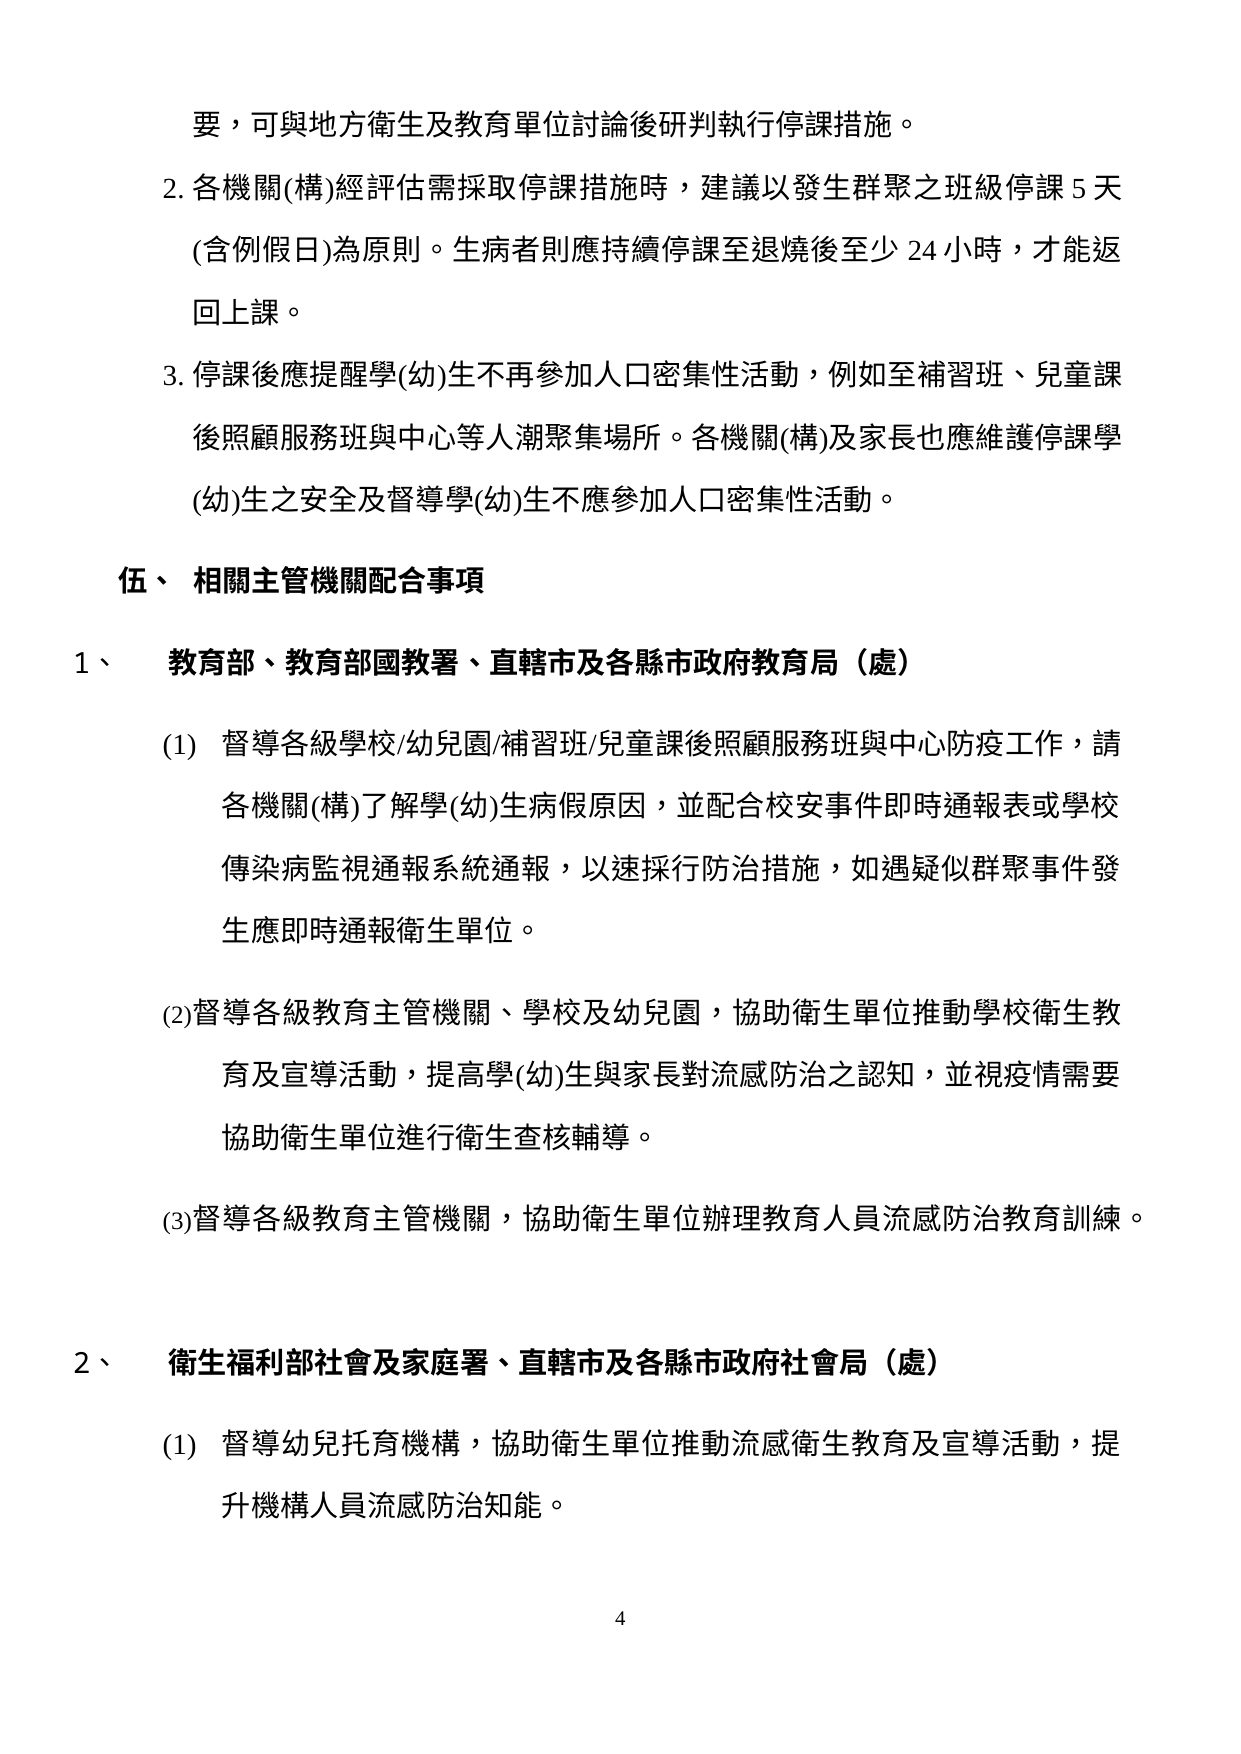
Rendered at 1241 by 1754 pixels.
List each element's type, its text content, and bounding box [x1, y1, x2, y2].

list 督導幼兒托育機構，協助衛生單位推動流感衛生教育及宣導活動，提升機構人員流感防治知能。 [162, 1400, 1122, 1525]
list 相關主管機關配合事項 [118, 537, 1122, 600]
list 停課後應提醒學(幼)生不再參加人口密集性活動，例如至補習班、兒童課後照顧服務班與中心等人潮聚集場所。各機關(構)及家長也應維護停課學(幼)生之安全及督導學(幼)生不應參加人口密集性活動。 [162, 331, 1122, 519]
list 督導各級教育主管機關、學校及幼兒園，協助衛生單位推動學校衛生教育及宣導活動，提高學(幼)生與家長對流感防治之認知，並視疫情需要協助衛生單位進行衛生查核輔導。 [162, 969, 1122, 1156]
list 教育部、教育部國教署、直轄市及各縣市政府教育局（處） [73, 619, 1122, 681]
list 衛生福利部社會及家庭署、直轄市及各縣市政府社會局（處） [73, 1319, 1122, 1381]
list 督導各級教育主管機關，協助衛生單位辦理教育人員流感防治教育訓練。 [162, 1175, 1122, 1300]
list 各機關(構)經評估需採取停課措施時，建議以發生群聚之班級停課5天(含例假日)為原則。生病者則應持續停課至退燒後至少24小時，才能返回上課。 [162, 144, 1122, 331]
list 要，可與地方衛生及教育單位討論後研判執行停課措施。 [162, 81, 1122, 144]
list 督導各級學校/幼兒園/補習班/兒童課後照顧服務班與中心防疫工作，請各機關(構)了解學(幼)生病假原因，並配合校安事件即時通報表或學校傳染病監視通報系統通報，以速採行防治措施，如遇疑似群聚事件發生應即時通報衛生單位。 [162, 700, 1122, 950]
